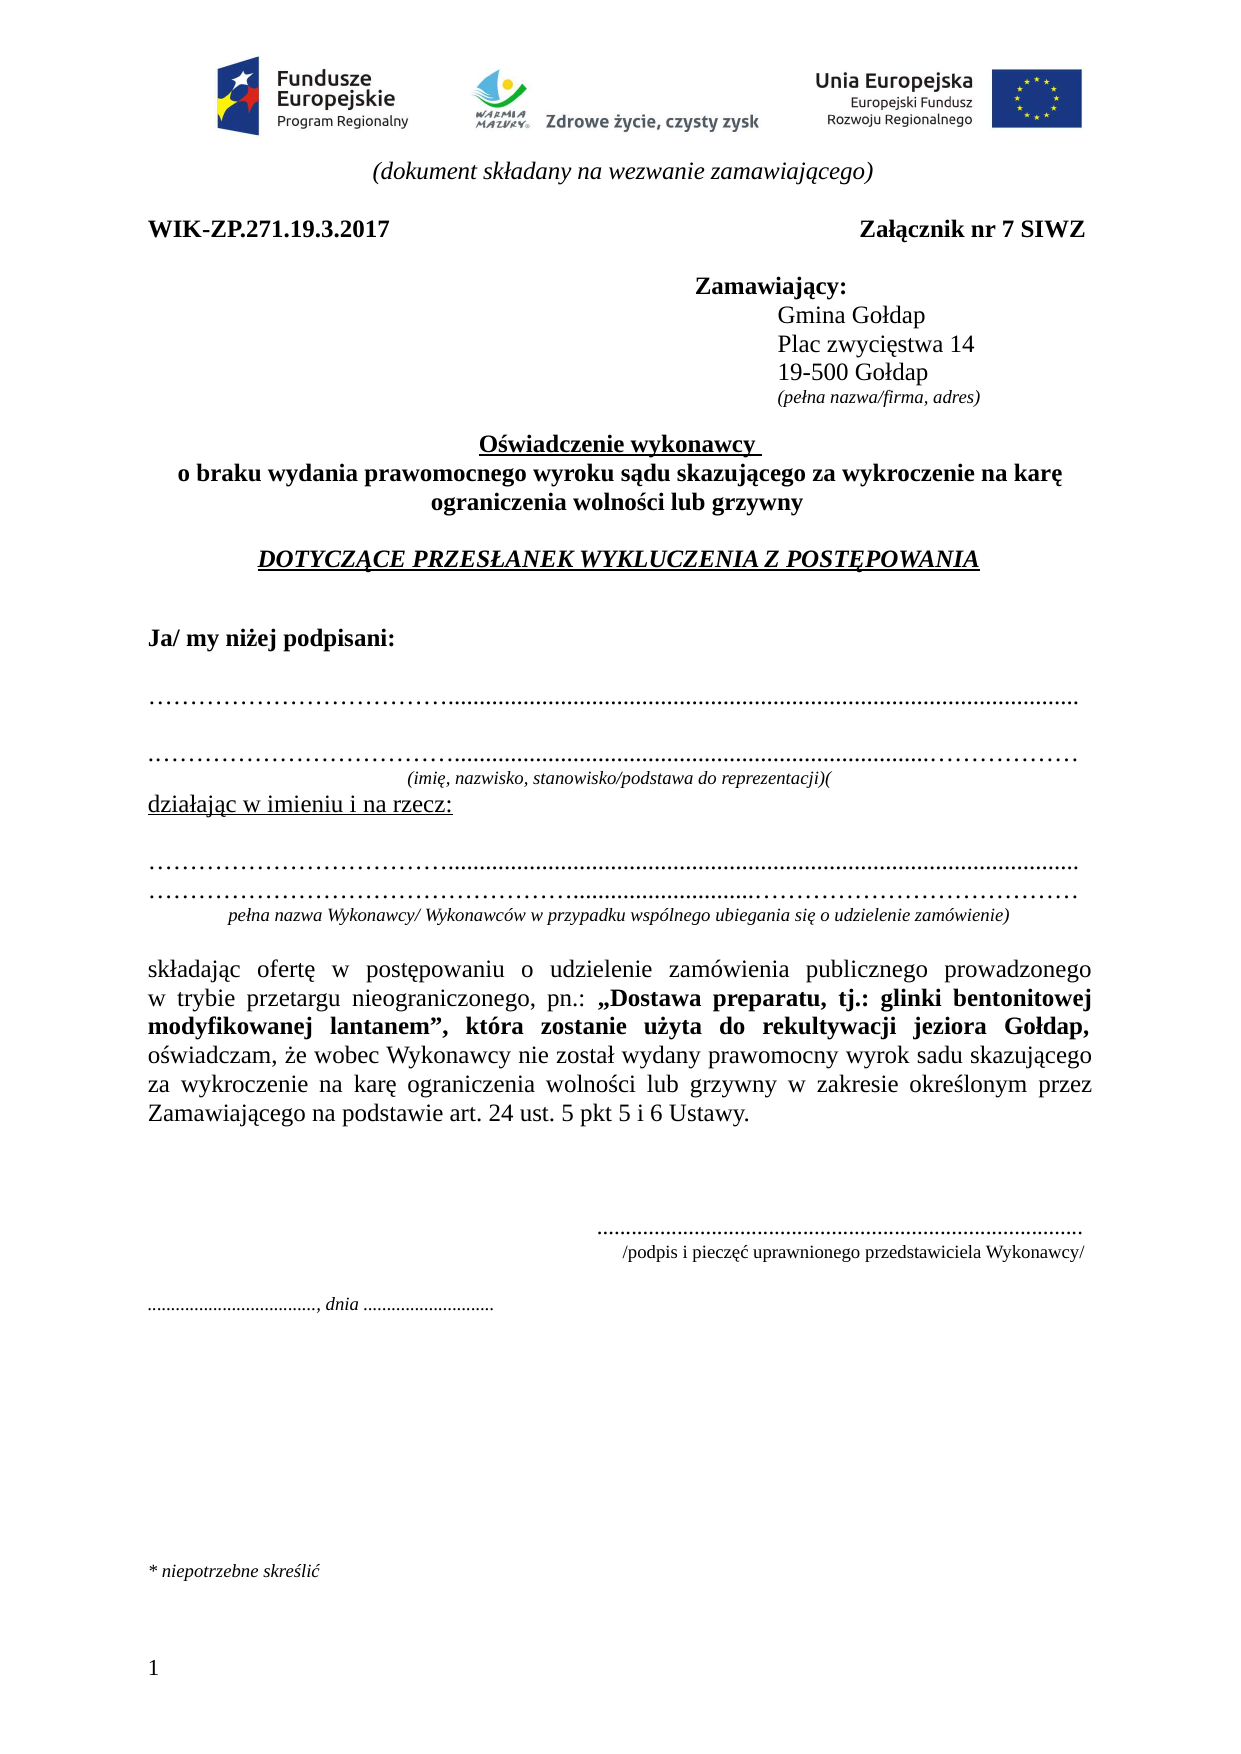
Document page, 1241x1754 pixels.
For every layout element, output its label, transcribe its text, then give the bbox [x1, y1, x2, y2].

picture [198, 37, 1101, 155]
text Gmina Gołdap [777, 300, 1093, 329]
text Oświadczenie wykonawcy [148, 429, 1093, 458]
text składając ofertę w postępowaniu o udzielenie zamówienia publicznego prowadzonego w trybie przetargu nieograniczonego, pn.: „Dostawa preparatu, tj.: glinki bentonitowej modyfikowanej lantanem”, która zostanie użyta do rekultywacji jeziora Gołdap, oświadczam, że wobec Wykonawcy nie został wydany prawomocny wyrok sadu skazującego za wykroczenie na karę ograniczenia wolności lub grzywny w zakresie określonym przez Zamawiającego na podstawie art. 24 ust. 5 pkt 5 i 6 Ustawy. [148, 954, 1093, 1126]
text Zamawiający: [694, 271, 1093, 300]
text ………………………………..................................................................................................... [148, 846, 1093, 875]
text (pełna nazwa/firma, adres) [777, 386, 1093, 408]
text 19-500 Gołdap [777, 357, 1093, 386]
text o braku wydania prawomocnego wyroku sądu skazującego za wykroczenie na karę ograniczenia wolności lub grzywny [148, 458, 1093, 516]
text (dokument składany na wezwanie zamawiającego) [155, 155, 1093, 184]
text ..................................................................................... [148, 1213, 1093, 1239]
text (imię, nazwisko, stanowisko/podstawa do reprezentacji)( [148, 767, 1093, 789]
text ...................................., dnia ............................ [148, 1293, 1093, 1314]
text działając w imieniu i na rzecz: [148, 789, 1093, 817]
text * niepotrzebne skreślić [148, 1548, 1093, 1581]
text .………………………………............................................................................……………… [148, 738, 1093, 767]
text /podpis i pieczęć uprawnionego przedstawiciela Wykonawcy/ [148, 1241, 1093, 1263]
text Ja/ my niżej podpisani: [148, 623, 1093, 652]
text DOTYCZĄCE PRZESŁANEK WYKLUCZENIA Z POSTĘPOWANIA [148, 544, 1093, 573]
text …………………………………………….............................………………………………… [148, 875, 1093, 904]
text WIK-ZP.271.19.3.2017 Załącznik nr 7 SIWZ [148, 214, 1093, 242]
text pełna nazwa Wykonawcy/ Wykonawców w przypadku wspólnego ubiegania się o udzielenie zamówienie) [148, 904, 1093, 925]
text Plac zwycięstwa 14 [777, 329, 1093, 357]
text ………………………………..................................................................................................... [148, 681, 1093, 709]
